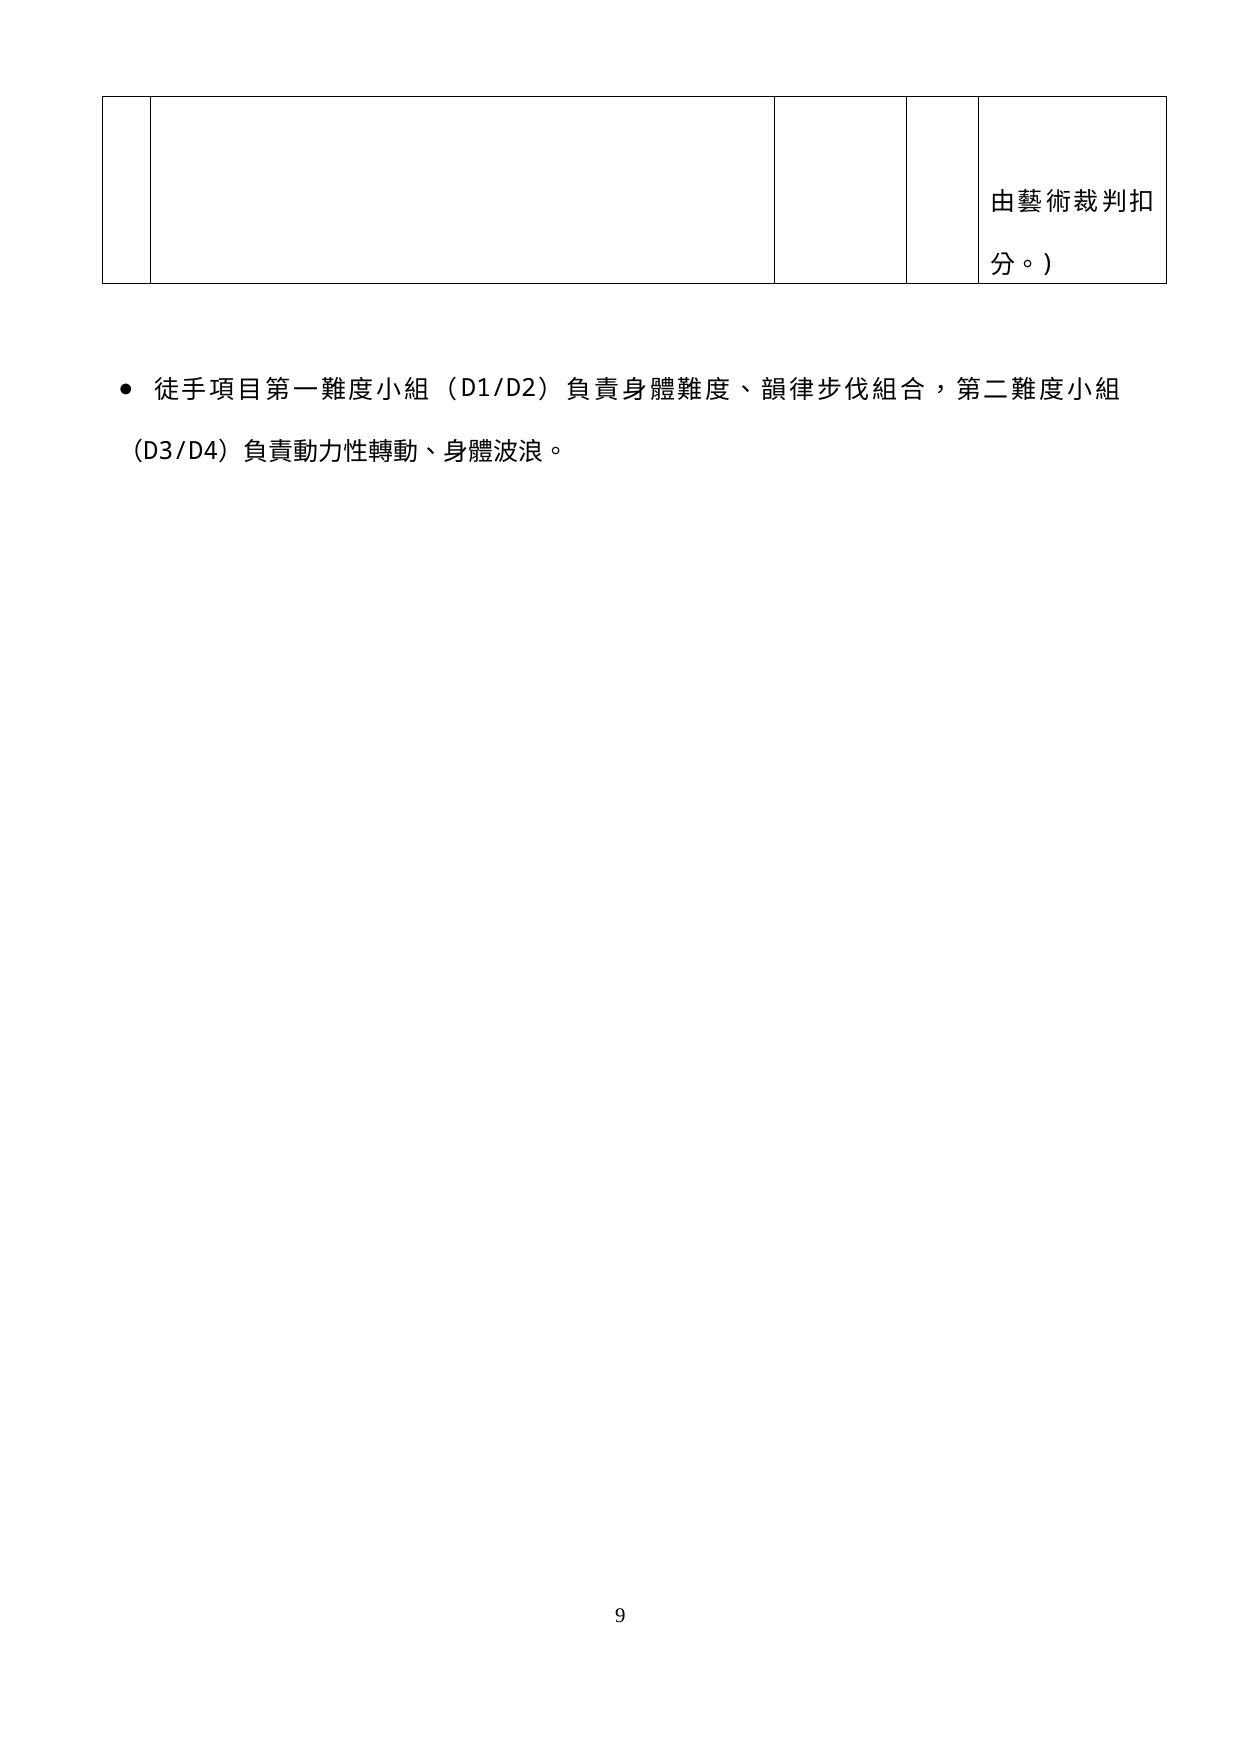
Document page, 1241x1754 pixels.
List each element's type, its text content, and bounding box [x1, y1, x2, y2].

table_cell [151, 97, 774, 283]
table_cell 由藝術裁判扣分。) [979, 97, 1166, 283]
text ● 徒手項目第一難度小組（D1/D2）負責身體難度、韻律步伐組合，第二難度小組（D3/D4）負責動力性轉動、身體波浪。 [118, 346, 1122, 471]
table_cell [907, 97, 978, 283]
table_cell [775, 97, 906, 283]
table_cell [103, 97, 150, 283]
